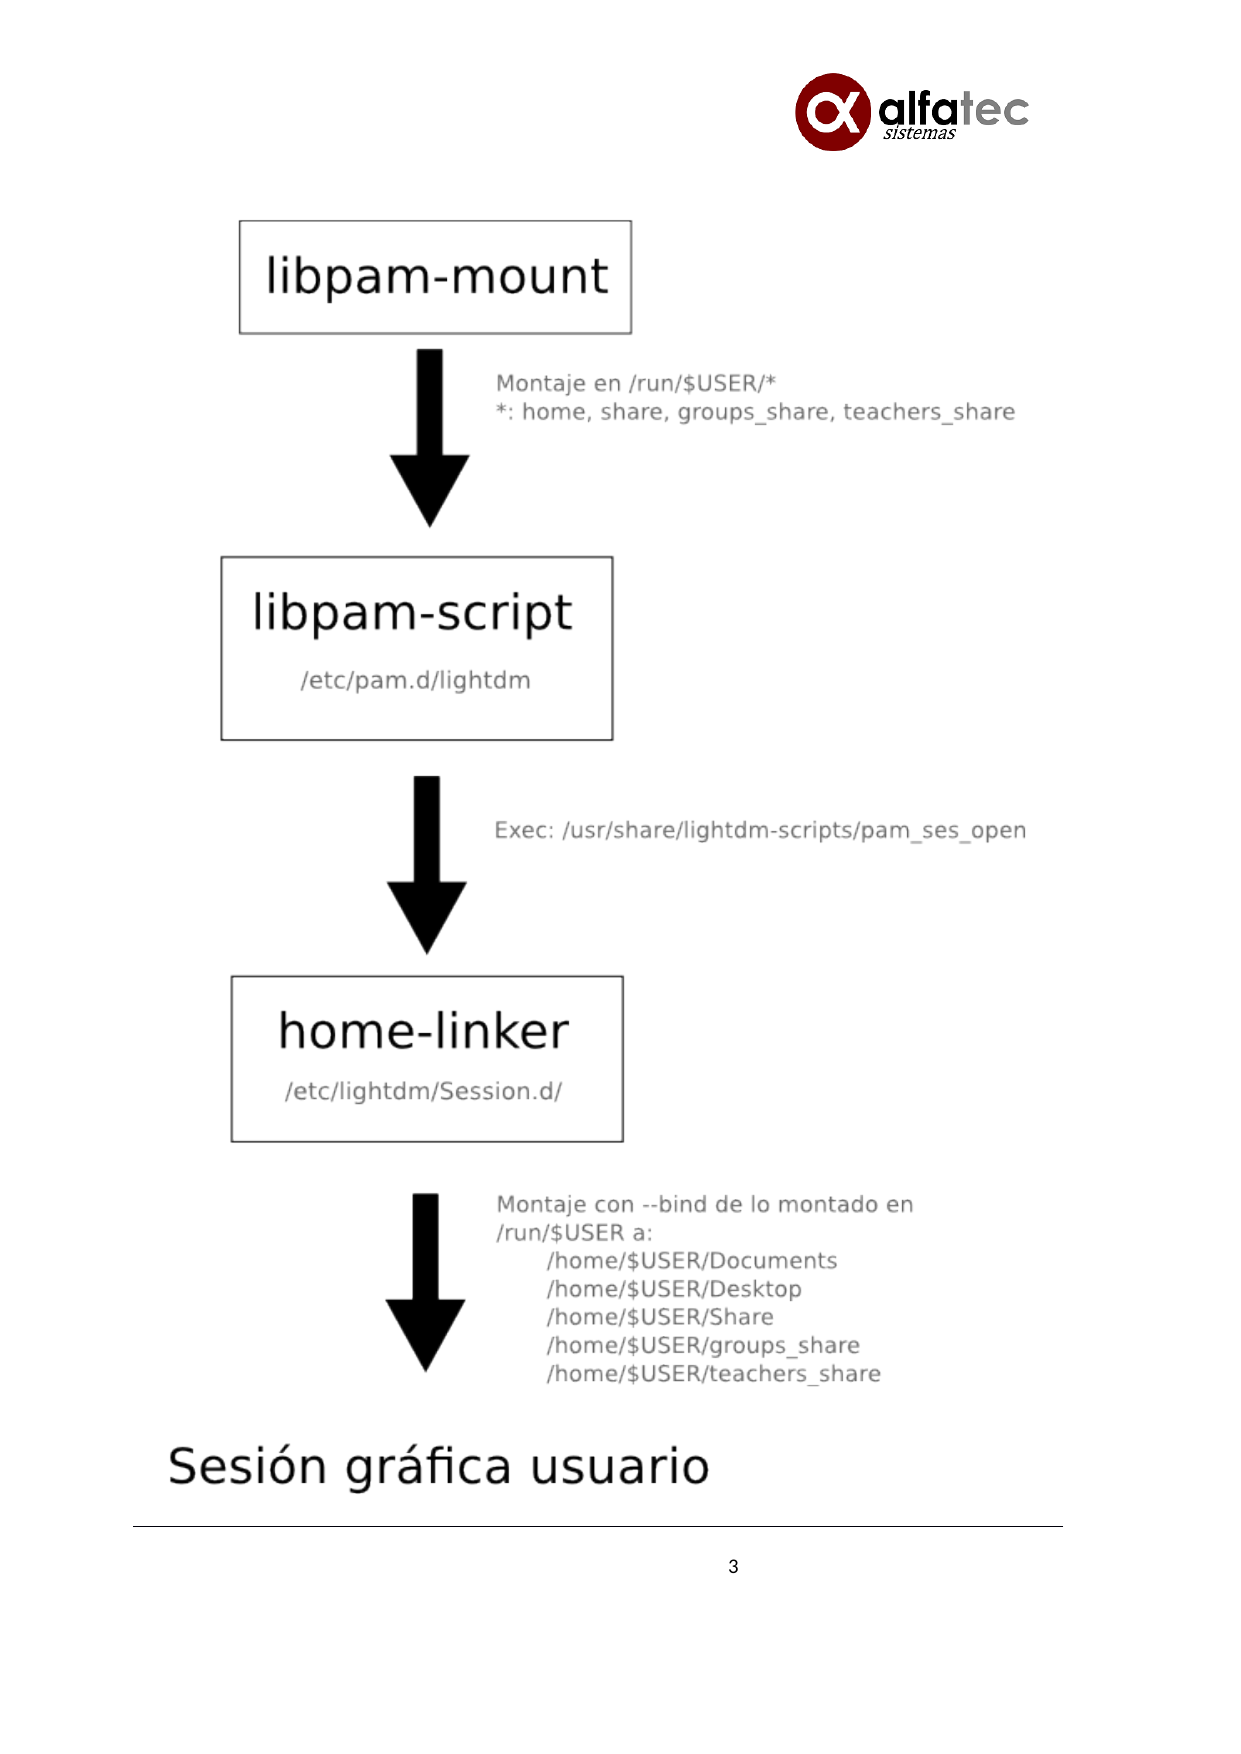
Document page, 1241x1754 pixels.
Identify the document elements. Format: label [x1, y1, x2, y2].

picture [795, 73, 1031, 151]
picture [137, 188, 1058, 1527]
